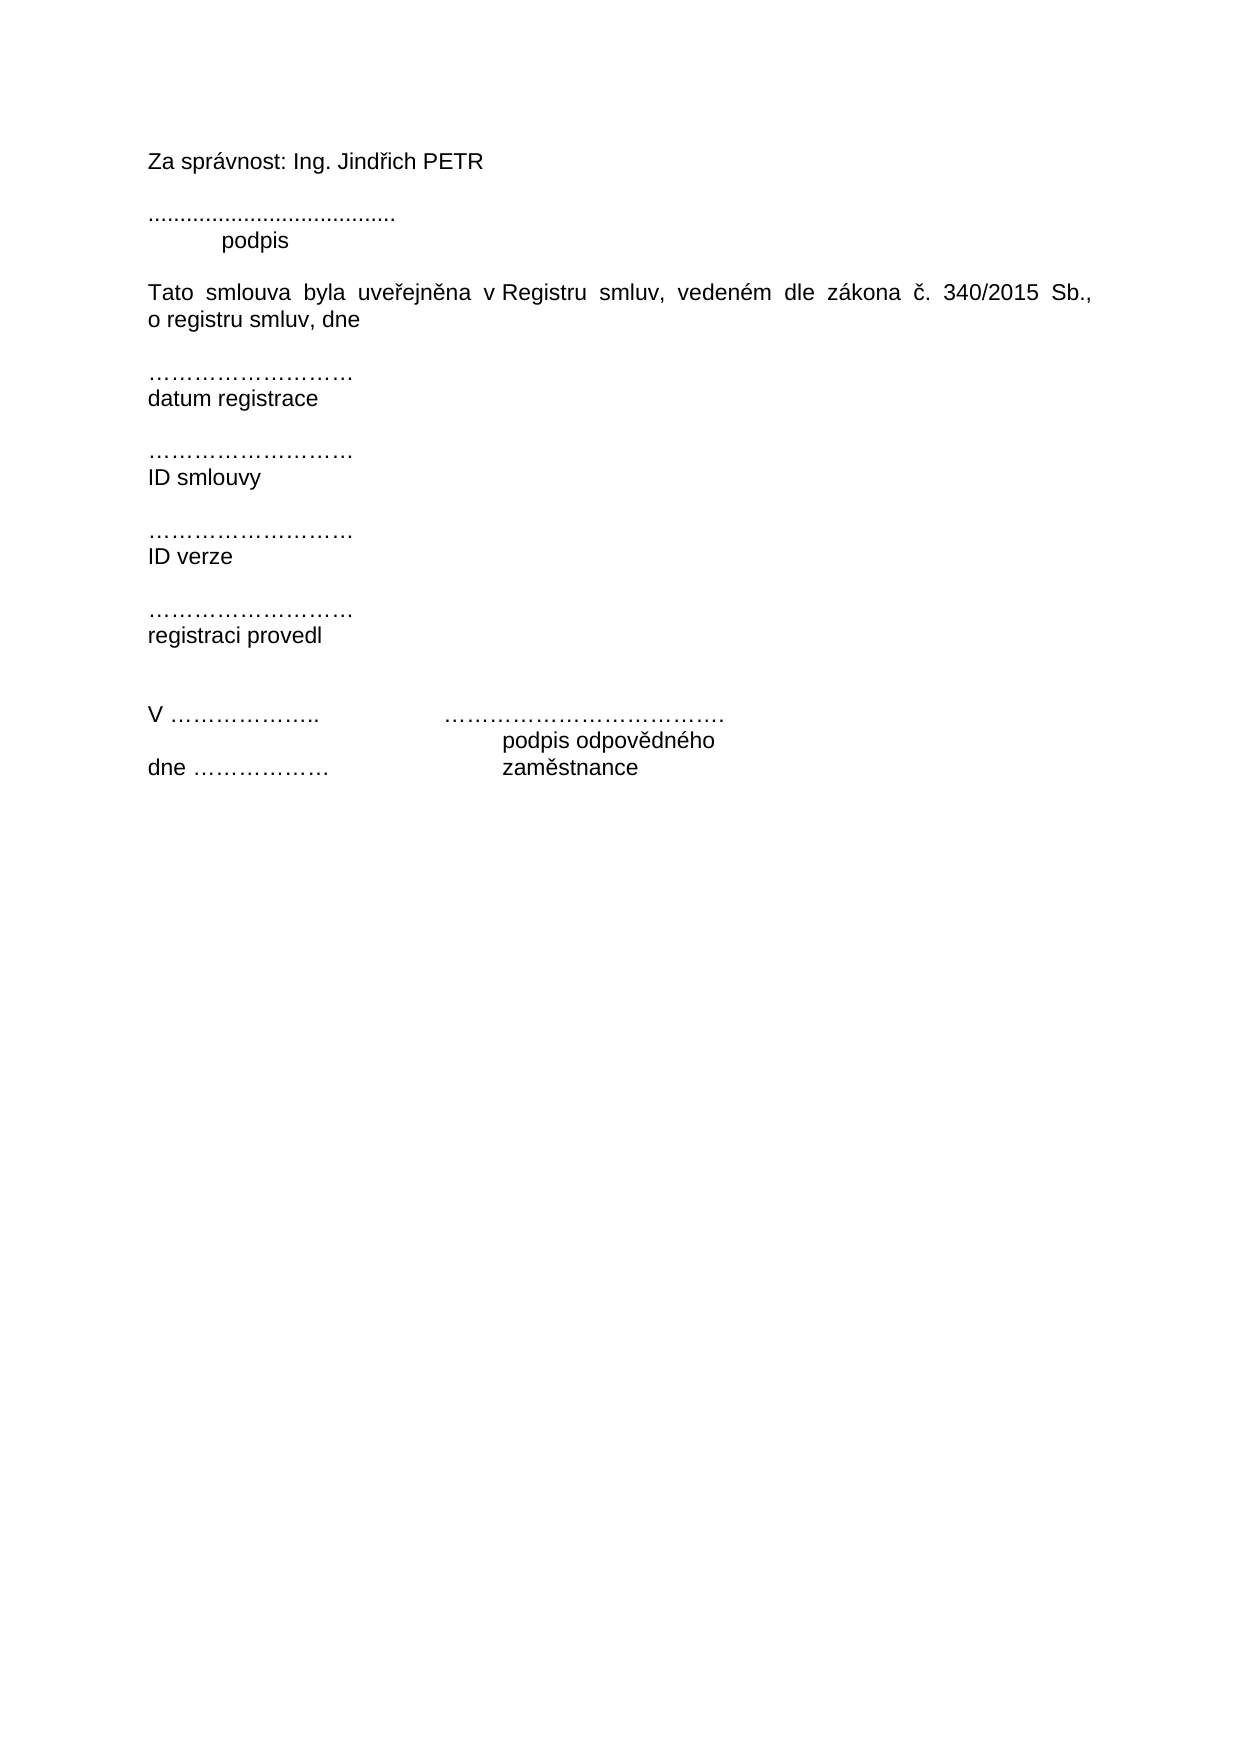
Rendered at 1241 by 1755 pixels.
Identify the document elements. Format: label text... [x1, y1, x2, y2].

text ID smlouvy [148, 464, 1093, 490]
text V ……………….. ………………………………. [148, 701, 1093, 727]
text dne ……………… zaměstnance [148, 754, 1093, 780]
text ……………………… [148, 517, 1093, 543]
text ……………………… [148, 596, 1093, 622]
text datum registrace [148, 385, 1093, 411]
text Tato smlouva byla uveřejněna v Registru smluv, vedeném dle zákona č. 340/2015 Sb., o registru smluv, dne [148, 279, 1093, 332]
text registraci provedl [148, 622, 1093, 648]
text ……………………… [148, 437, 1093, 464]
text podpis odpovědného [148, 727, 1093, 754]
text ....................................... [148, 200, 1093, 227]
text ……………………… [148, 358, 1093, 385]
text ID verze [148, 543, 1093, 569]
text podpis [148, 227, 1093, 253]
text Za správnost: Ing. Jindřich PETR [148, 148, 1093, 174]
